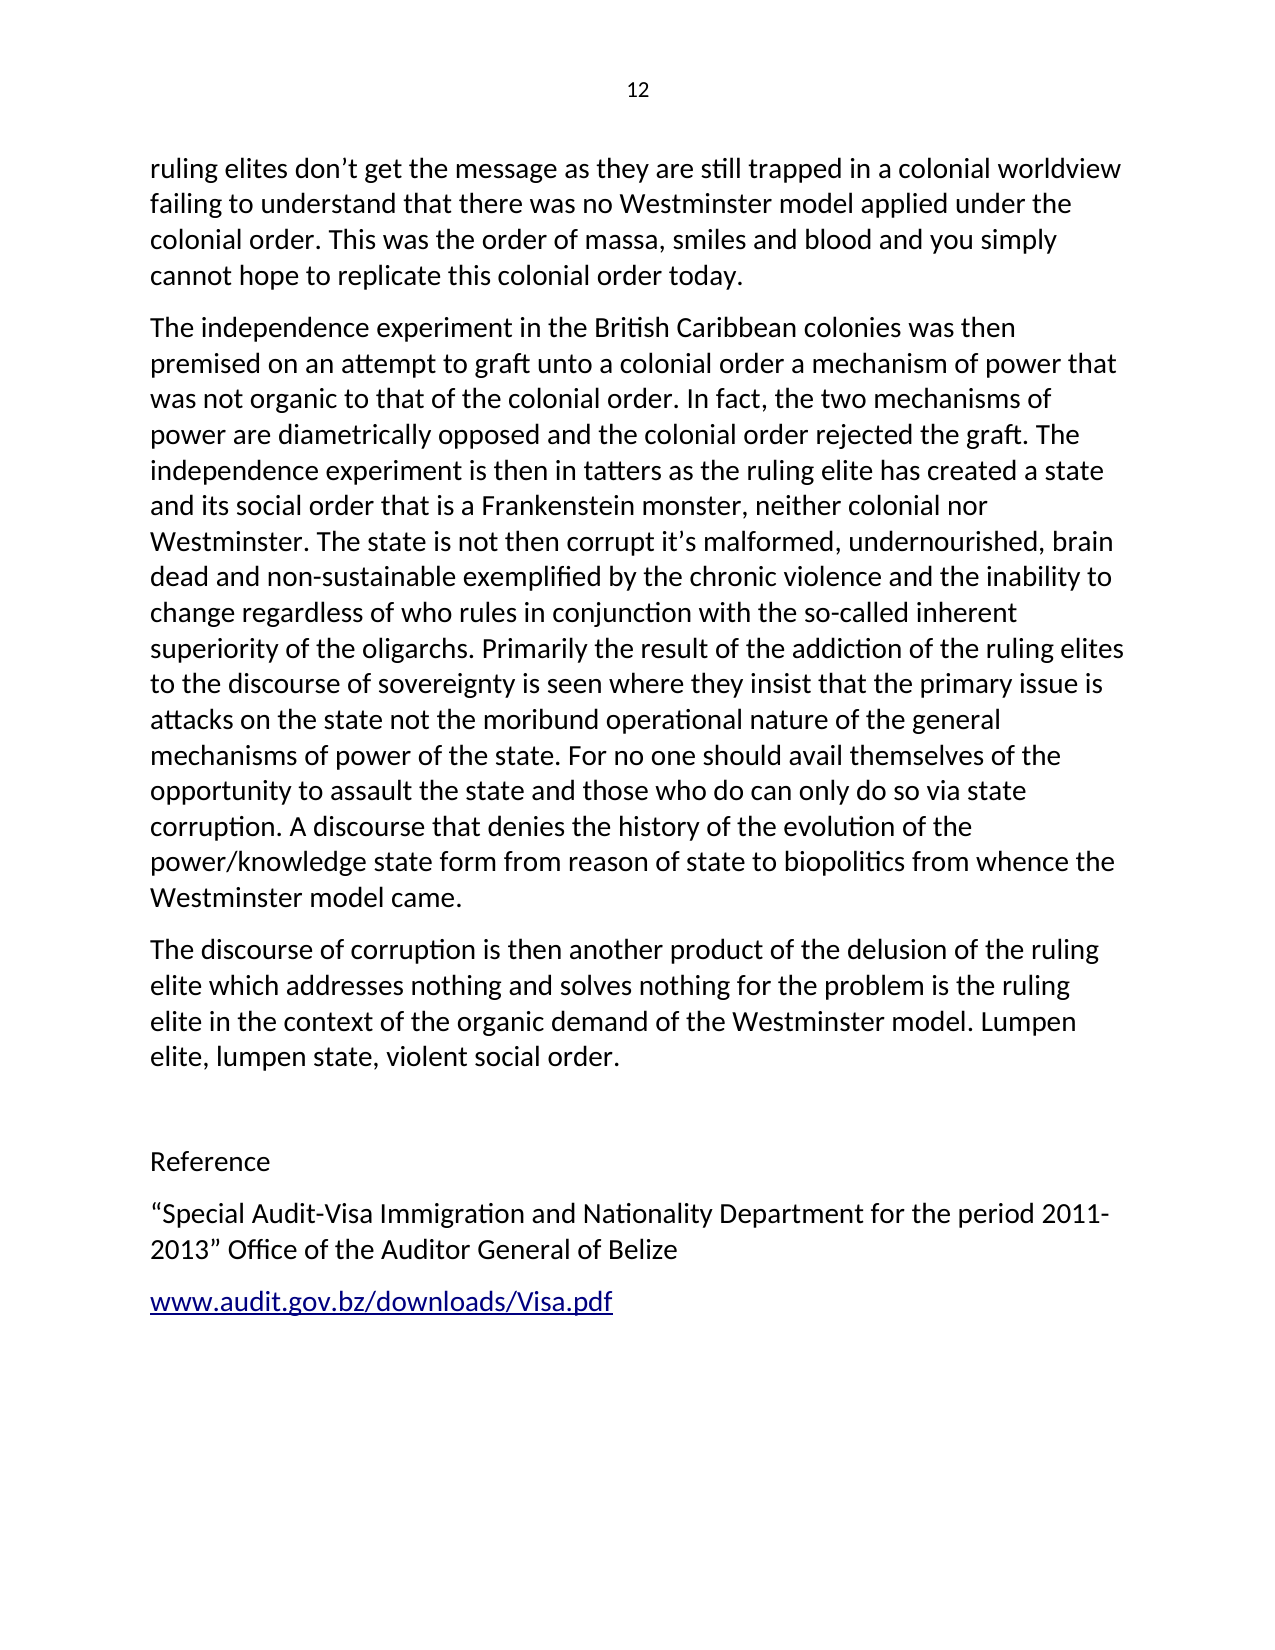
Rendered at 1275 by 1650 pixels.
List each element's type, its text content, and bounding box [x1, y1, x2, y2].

text The independence experiment in the British Caribbean colonies was then premised on an attempt to graft unto a colonial order a mechanism of power that was not organic to that of the colonial order. In fact, the two mechanisms of power are diametrically opposed and the colonial order rejected the graft. The independence experiment is then in tatters as the ruling elite has created a state and its social order that is a Frankenstein monster, neither colonial nor Westminster. The state is not then corrupt it’s malformed, undernourished, brain dead and non-sustainable exemplified by the chronic violence and the inability to change regardless of who rules in conjunction with the so-called inherent superiority of the oligarchs. Primarily the result of the addiction of the ruling elites to the discourse of sovereignty is seen where they insist that the primary issue is attacks on the state not the moribund operational nature of the general mechanisms of power of the state. For no one should avail themselves of the opportunity to assault the state and those who do can only do so via state corruption. A discourse that denies the history of the evolution of the power/knowledge state form from reason of state to biopolitics from whence the Westminster model came. [150, 309, 1125, 915]
text ruling elites don’t get the message as they are still trapped in a colonial worldview failing to understand that there was no Westminster model applied under the colonial order. This was the order of massa, smiles and blood and you simply cannot hope to replicate this colonial order today. [150, 150, 1125, 292]
text Reference [150, 1143, 1125, 1178]
text The discourse of corruption is then another product of the delusion of the ruling elite which addresses nothing and solves nothing for the problem is the ruling elite in the context of the organic demand of the Westminster model. Lumpen elite, lumpen state, violent social order. [150, 931, 1125, 1074]
text www.audit.gov.bz/downloads/Visa.pdf [150, 1283, 1125, 1319]
text “Special Audit-Visa Immigration and Nationality Department for the period 2011-2013” Office of the Auditor General of Belize [150, 1195, 1125, 1266]
